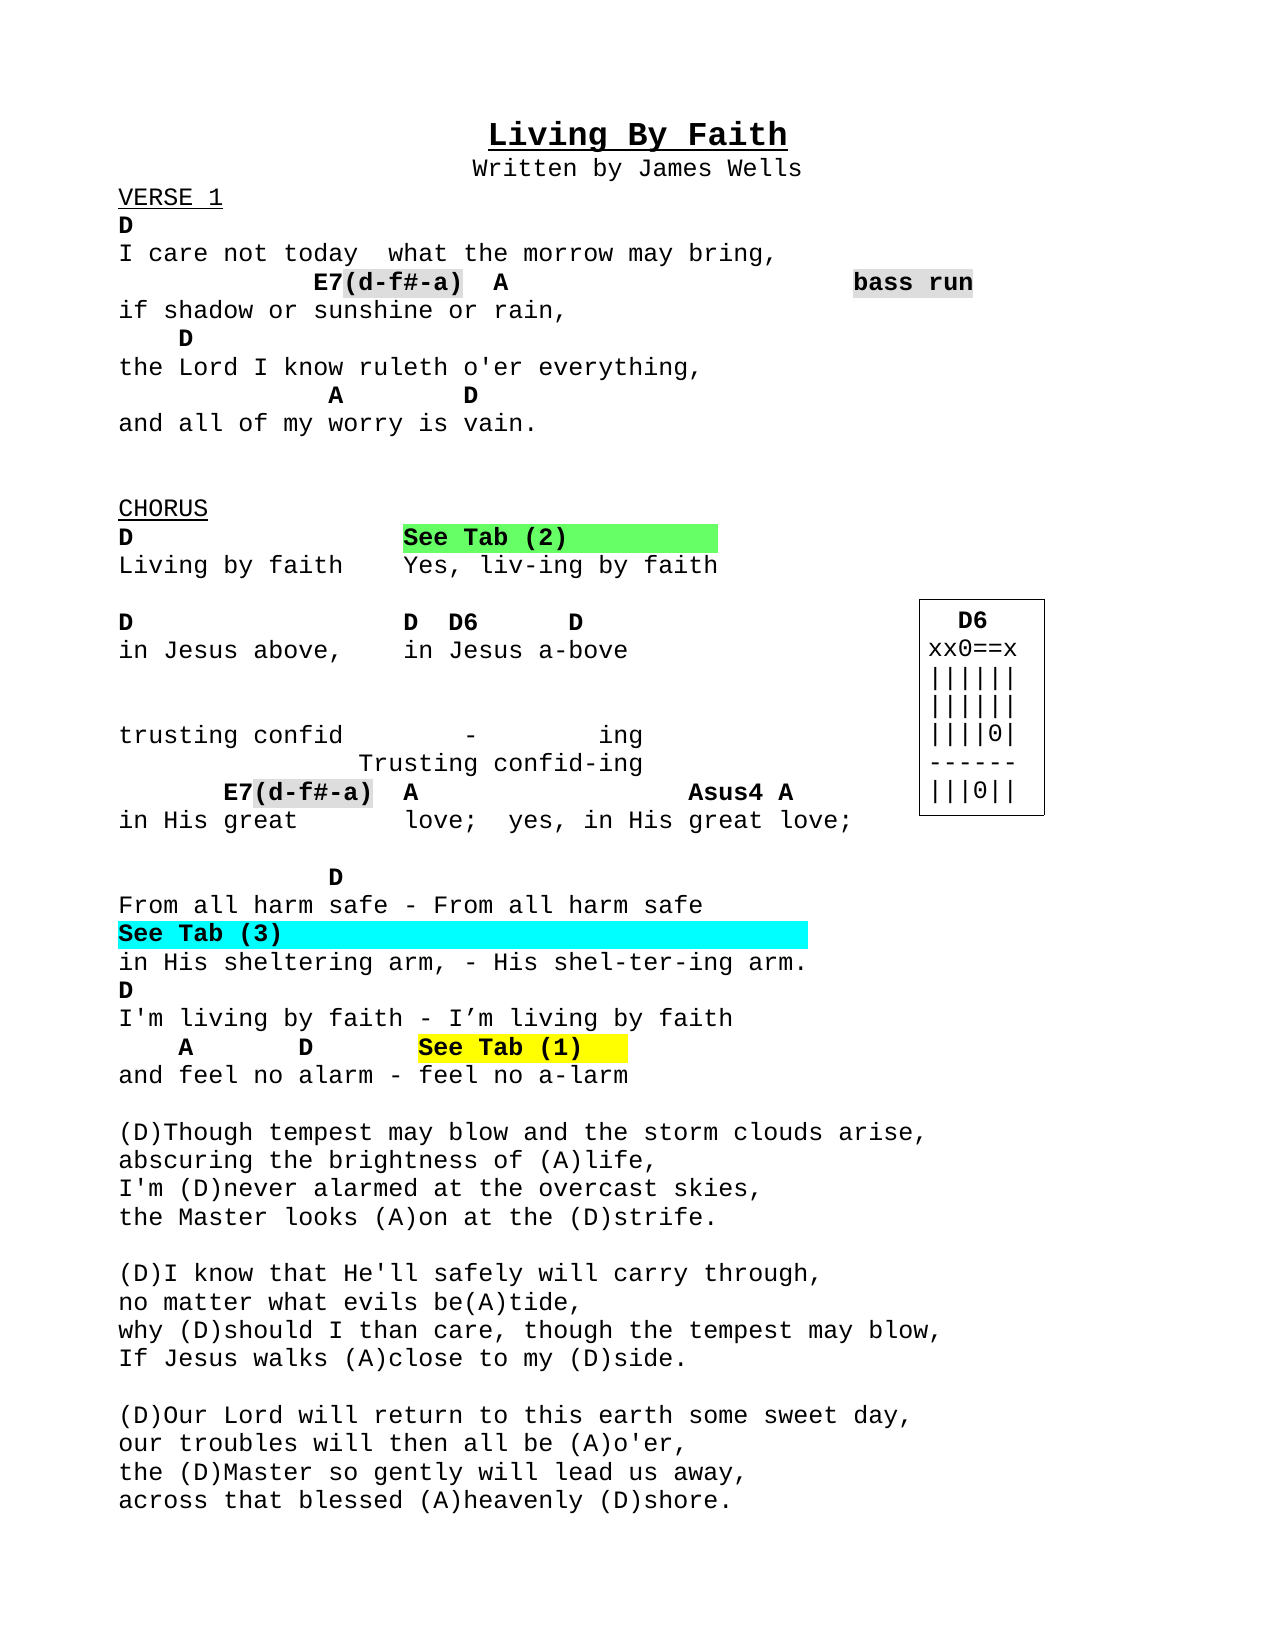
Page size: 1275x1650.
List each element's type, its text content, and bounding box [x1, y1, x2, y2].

text across that blessed (A)heavenly (D)shore. [118, 1488, 1157, 1516]
text in Jesus above, in Jesus a-bove [118, 638, 919, 666]
text D See Tab (2) [118, 524, 1157, 553]
text abscuring the brightness of (A)life, [118, 1148, 1157, 1176]
text |||||| [928, 664, 1035, 693]
text E7(d-f#-a) A bass run [118, 269, 1157, 298]
text (D)I know that He'll safely will carry through, [118, 1261, 1157, 1289]
text Trusting confid-ing [118, 751, 919, 779]
text Written by James Wells [118, 156, 1157, 184]
text in His great love; yes, in His great love; [118, 808, 1157, 836]
text D [118, 864, 1157, 893]
text |||||| [928, 693, 1035, 721]
text I'm (D)never alarmed at the overcast skies, [118, 1176, 1157, 1204]
text the (D)Master so gently will lead us away, [118, 1459, 1157, 1488]
text the Lord I know ruleth o'er everything, [118, 354, 1157, 383]
text ||||0| [928, 721, 1035, 749]
text [1045, 723, 1157, 751]
text [1045, 638, 1157, 666]
text E7(d-f#-a) A Asus4 A [118, 779, 919, 808]
text xx0==x [928, 636, 1035, 664]
text VERSE 1 [118, 184, 1157, 213]
text in His sheltering arm, - His shel-ter-ing arm. [118, 949, 1157, 978]
text no matter what evils be(A)tide, [118, 1289, 1157, 1318]
text [1045, 751, 1157, 779]
text if shadow or sunshine or rain, [118, 298, 1157, 326]
text D [118, 213, 1157, 241]
text (D)Our Lord will return to this earth some sweet day, [118, 1403, 1157, 1431]
text ------ [928, 749, 1035, 778]
text From all harm safe - From all harm safe [118, 893, 1157, 921]
text Living By Faith [118, 118, 1157, 156]
text the Master looks (A)on at the (D)strife. [118, 1204, 1157, 1233]
text D [118, 978, 1157, 1006]
text [1045, 779, 1157, 808]
text D [118, 326, 1157, 354]
text A D See Tab (1) [118, 1034, 1157, 1063]
text (D)Though tempest may blow and the storm clouds arise, [118, 1119, 1157, 1148]
text why (D)should I than care, though the tempest may blow, [118, 1318, 1157, 1346]
text D D D6 D [118, 609, 919, 638]
text I care not today what the morrow may bring, [118, 241, 1157, 269]
text CHORUS [118, 496, 1157, 524]
text and feel no alarm - feel no a-larm [118, 1063, 1157, 1091]
text A D [118, 383, 1157, 411]
text trusting confid - ing [118, 723, 919, 751]
text [1045, 609, 1157, 638]
text If Jesus walks (A)close to my (D)side. [118, 1346, 1157, 1374]
text I'm living by faith - I’m living by faith [118, 1006, 1157, 1034]
text our troubles will then all be (A)o'er, [118, 1431, 1157, 1459]
text Living by faith Yes, liv-ing by faith [118, 553, 1157, 581]
text |||0|| [928, 778, 1035, 806]
text See Tab (3) [118, 921, 1157, 949]
text D6 [928, 608, 1035, 636]
text and all of my worry is vain. [118, 411, 1157, 439]
